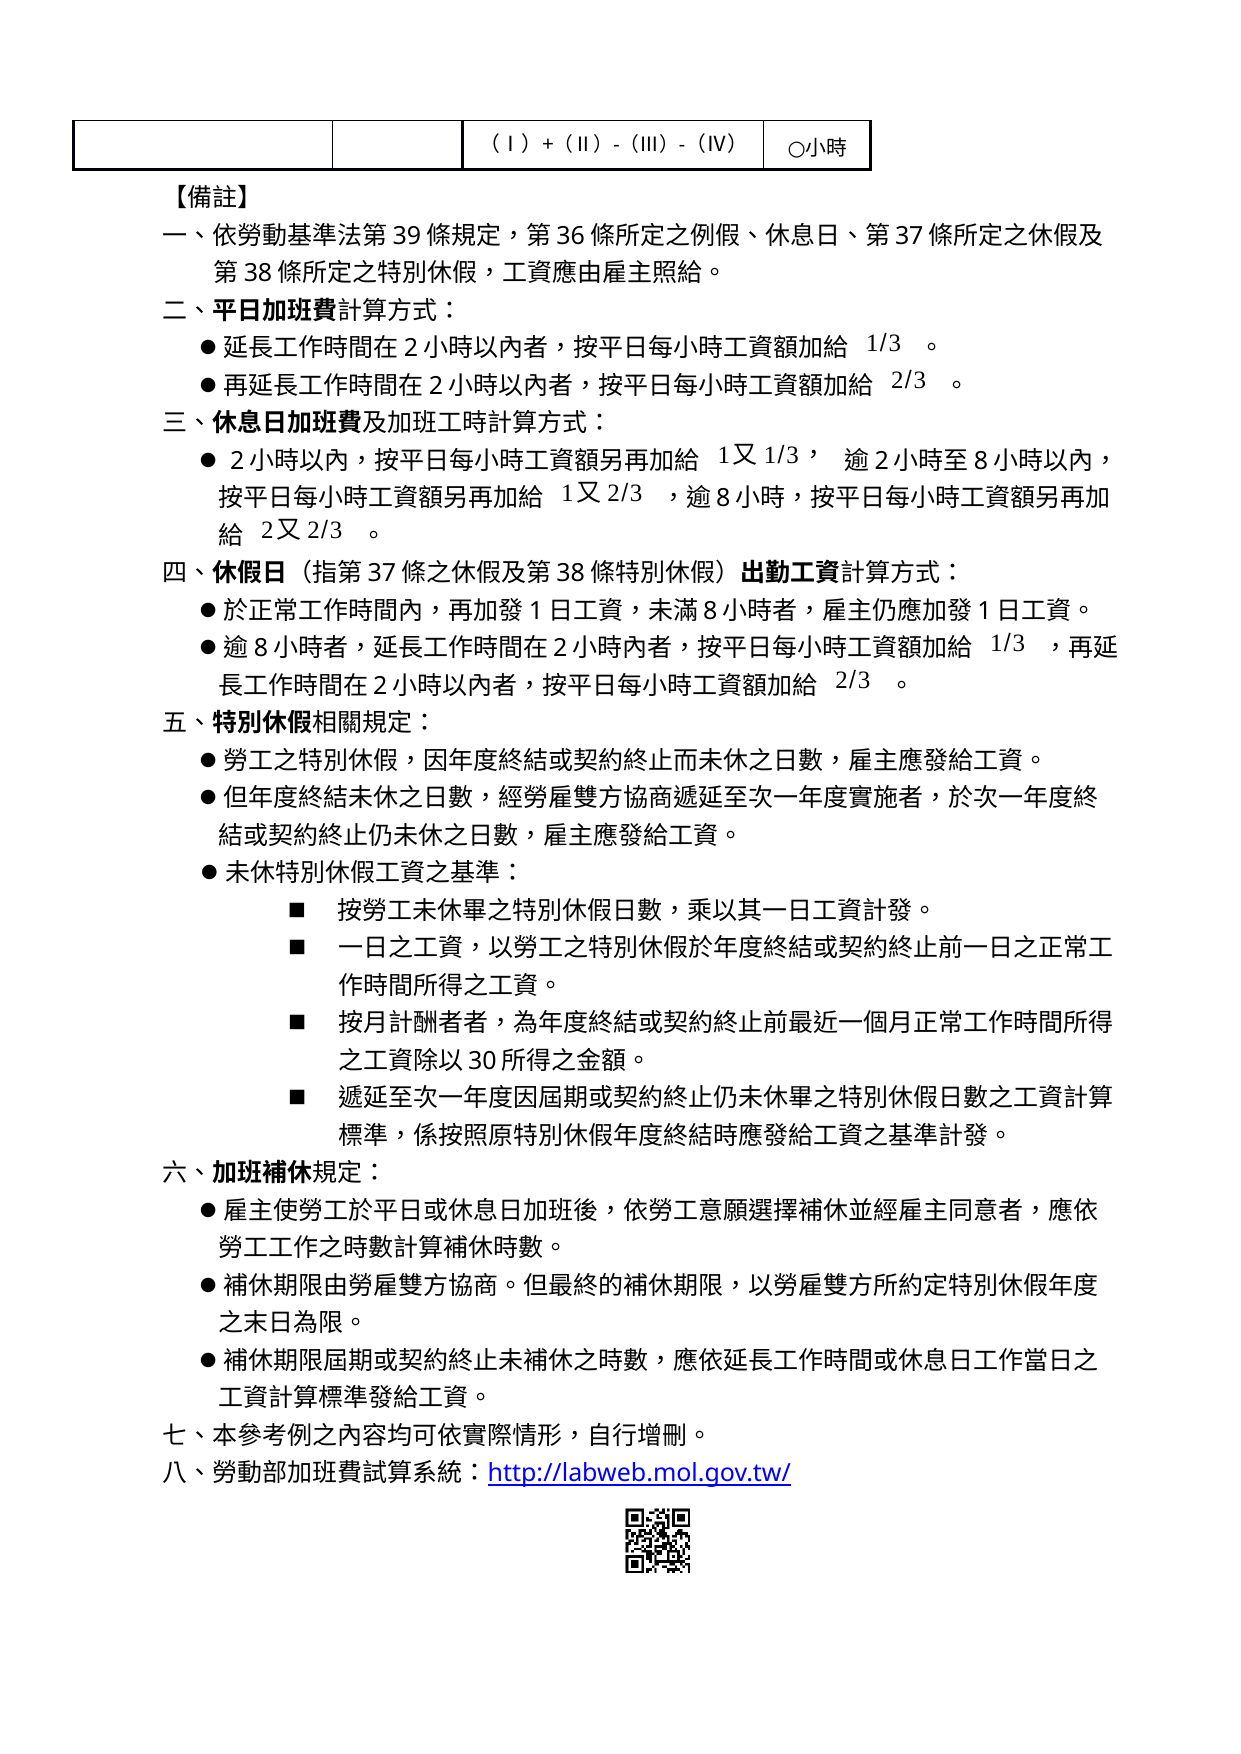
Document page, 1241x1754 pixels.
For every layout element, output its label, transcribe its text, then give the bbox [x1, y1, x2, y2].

list 但年度終結未休之日數，經勞雇雙方協商遞延至次一年度實施者，於次一年度終結或契約終止仍未休之日數，雇主應發給工資。 [198, 771, 1122, 846]
list 特別休假相關規定： [162, 696, 1122, 733]
list 雇主使勞工於平日或休息日加班後，依勞工意願選擇補休並經雇主同意者，應依勞工工作之時數計算補休時數。 [198, 1183, 1122, 1258]
list 延長工作時間在2小時以內者，按平日每小時工資額加給。 [198, 321, 1122, 358]
list 休假日（指第37條之休假及第38條特別休假）出勤工資計算方式： [162, 546, 1122, 583]
list 依勞動基準法第39條規定，第36條所定之例假、休息日、第37條所定之休假及第38條所定之特別休假，工資應由雇主照給。 [162, 208, 1122, 283]
list 平日加班費計算方式： [162, 283, 1122, 321]
list 2小時以內，按平日每小時工資額另再加給逾2小時至8小時以內，按平日每小時工資額另再加給，逾8小時，按平日每小時工資額另再加給。 [198, 433, 1122, 546]
list 休息日加班費及加班工時計算方式： [162, 396, 1122, 433]
list 未休特別休假工資之基準： [200, 846, 1122, 883]
list 本參考例之內容均可依實際情形，自行增刪。 [162, 1408, 1122, 1446]
list 加班補休規定： [162, 1146, 1122, 1183]
text 【備註】 [162, 171, 1122, 208]
table_cell （Ⅰ）+（Ⅱ）-（Ⅲ）-（Ⅳ） [464, 121, 763, 168]
list 逾8小時者，延長工作時間在2小時內者，按平日每小時工資額加給，再延長工作時間在2小時以內者，按平日每小時工資額加給。 [198, 621, 1122, 696]
table_cell ○小時 [764, 121, 869, 168]
list 再延長工作時間在2小時以內者，按平日每小時工資額加給。 [198, 358, 1122, 396]
list 勞工之特別休假，因年度終結或契約終止而未休之日數，雇主應發給工資。 [198, 733, 1122, 771]
list 一日之工資，以勞工之特別休假於年度終結或契約終止前一日之正常工作時間所得之工資。 [288, 921, 1122, 996]
list 遞延至次一年度因屆期或契約終止仍未休畢之特別休假日數之工資計算標準，係按照原特別休假年度終結時應發給工資之基準計發。 [288, 1071, 1122, 1146]
list 補休期限由勞雇雙方協商。但最終的補休期限，以勞雇雙方所約定特別休假年度之末日為限。 [198, 1258, 1122, 1333]
table_cell [1053, 120, 1112, 168]
list 於正常工作時間內，再加發1日工資，未滿8小時者，雇主仍應加發1日工資。 [198, 583, 1122, 621]
table_cell [75, 121, 332, 168]
table_cell [333, 121, 461, 168]
list 勞動部加班費試算系統：http://labweb.mol.gov.tw/ [162, 1446, 1122, 1483]
table_cell [872, 120, 1053, 168]
list 按勞工未休畢之特別休假日數，乘以其一日工資計發。 [287, 883, 1122, 921]
list 補休期限屆期或契約終止未補休之時數，應依延長工作時間或休息日工作當日之工資計算標準發給工資。 [198, 1333, 1122, 1408]
picture [615, 1498, 700, 1583]
list 按月計酬者者，為年度終結或契約終止前最近一個月正常工作時間所得之工資除以30所得之金額。 [288, 996, 1122, 1071]
